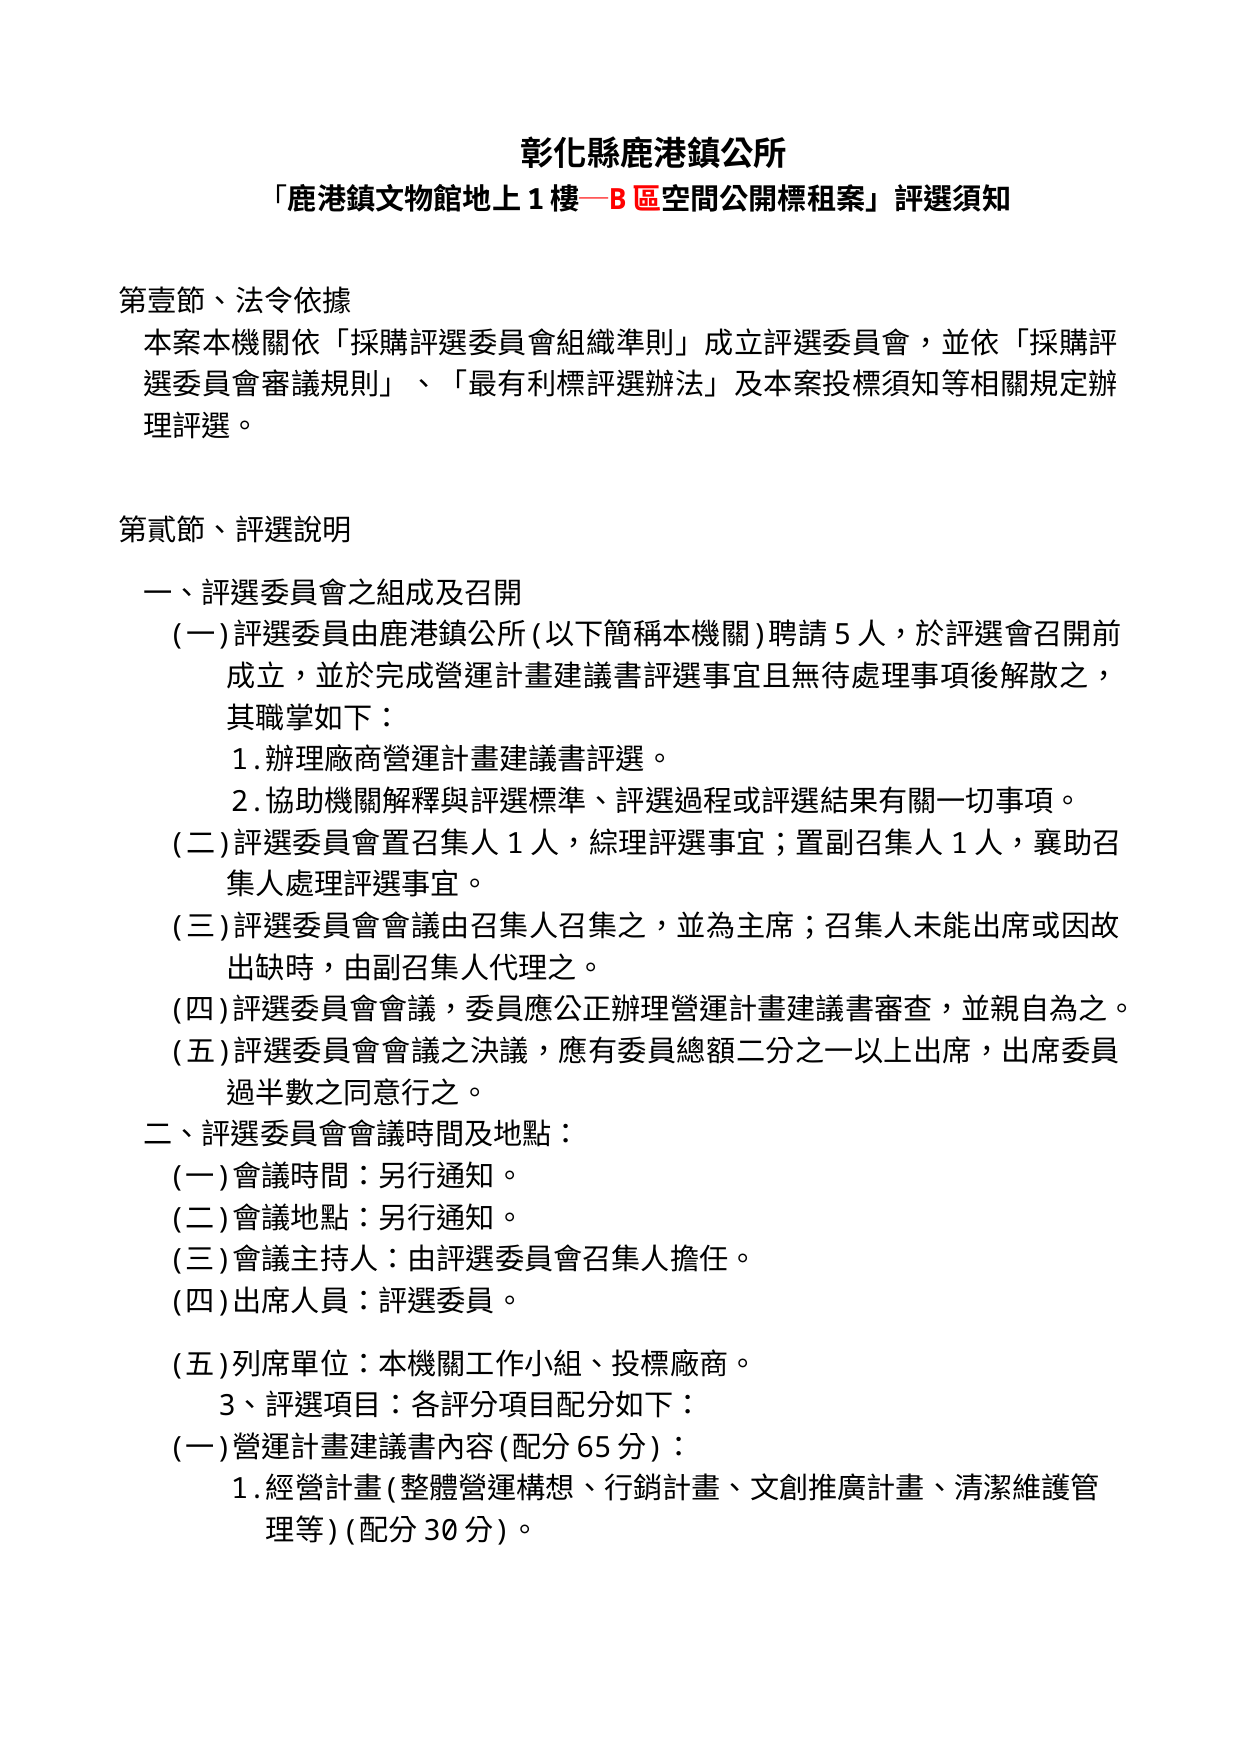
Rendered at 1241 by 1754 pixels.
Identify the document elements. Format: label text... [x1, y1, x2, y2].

text 2.協助機關解釋與評選標準、評選過程或評選結果有關一切事項。 [231, 778, 1122, 820]
text (一)營運計畫建議書內容(配分65分)： [168, 1424, 1122, 1466]
text (四)評選委員會會議，委員應公正辦理營運計畫建議書審查，並親自為之。 [168, 986, 1122, 1028]
text (四)出席人員：評選委員。 [168, 1278, 1122, 1320]
subtitle 彰化縣鹿港鎮公所 [118, 127, 1122, 175]
text (三)評選委員會會議由召集人召集之，並為主席；召集人未能出席或因故出缺時，由副召集人代理之。 [168, 903, 1122, 986]
text (一)評選委員由鹿港鎮公所(以下簡稱本機關)聘請5人，於評選會召開前成立，並於完成營運計畫建議書評選事宜且無待處理事項後解散之，其職掌如下： [168, 611, 1122, 736]
text (五)列席單位：本機關工作小組、投標廠商。 [168, 1320, 1122, 1382]
text 第壹節、法令依據 [118, 257, 1122, 320]
text 1.經營計畫(整體營運構想、行銷計畫、文創推廣計畫、清潔維護管理等)(配分30分)。 [231, 1466, 1122, 1549]
text (二)會議地點：另行通知。 [168, 1195, 1122, 1236]
text (一)會議時間：另行通知。 [168, 1153, 1122, 1195]
list 評選項目：各評分項目配分如下： [218, 1382, 1122, 1424]
text (二)評選委員會置召集人1人，綜理評選事宜；置副召集人1人，襄助召集人處理評選事宜。 [168, 820, 1122, 903]
text (五)評選委員會會議之決議，應有委員總額二分之一以上出席，出席委員過半數之同意行之。 [168, 1028, 1122, 1111]
text 二、評選委員會會議時間及地點： [143, 1111, 1122, 1153]
subtitle 「鹿港鎮文物館地上1樓─B區空間公開標租案」評選須知 [118, 175, 1122, 218]
text 1.辦理廠商營運計畫建議書評選。 [231, 736, 1122, 778]
text 一、評選委員會之組成及召開 [143, 549, 1122, 611]
text 本案本機關依「採購評選委員會組織準則」成立評選委員會，並依「採購評選委員會審議規則」、「最有利標評選辦法」及本案投標須知等相關規定辦理評選。 [143, 320, 1122, 445]
text (三)會議主持人：由評選委員會召集人擔任。 [168, 1236, 1122, 1278]
text 第貳節、評選說明 [118, 486, 1122, 549]
